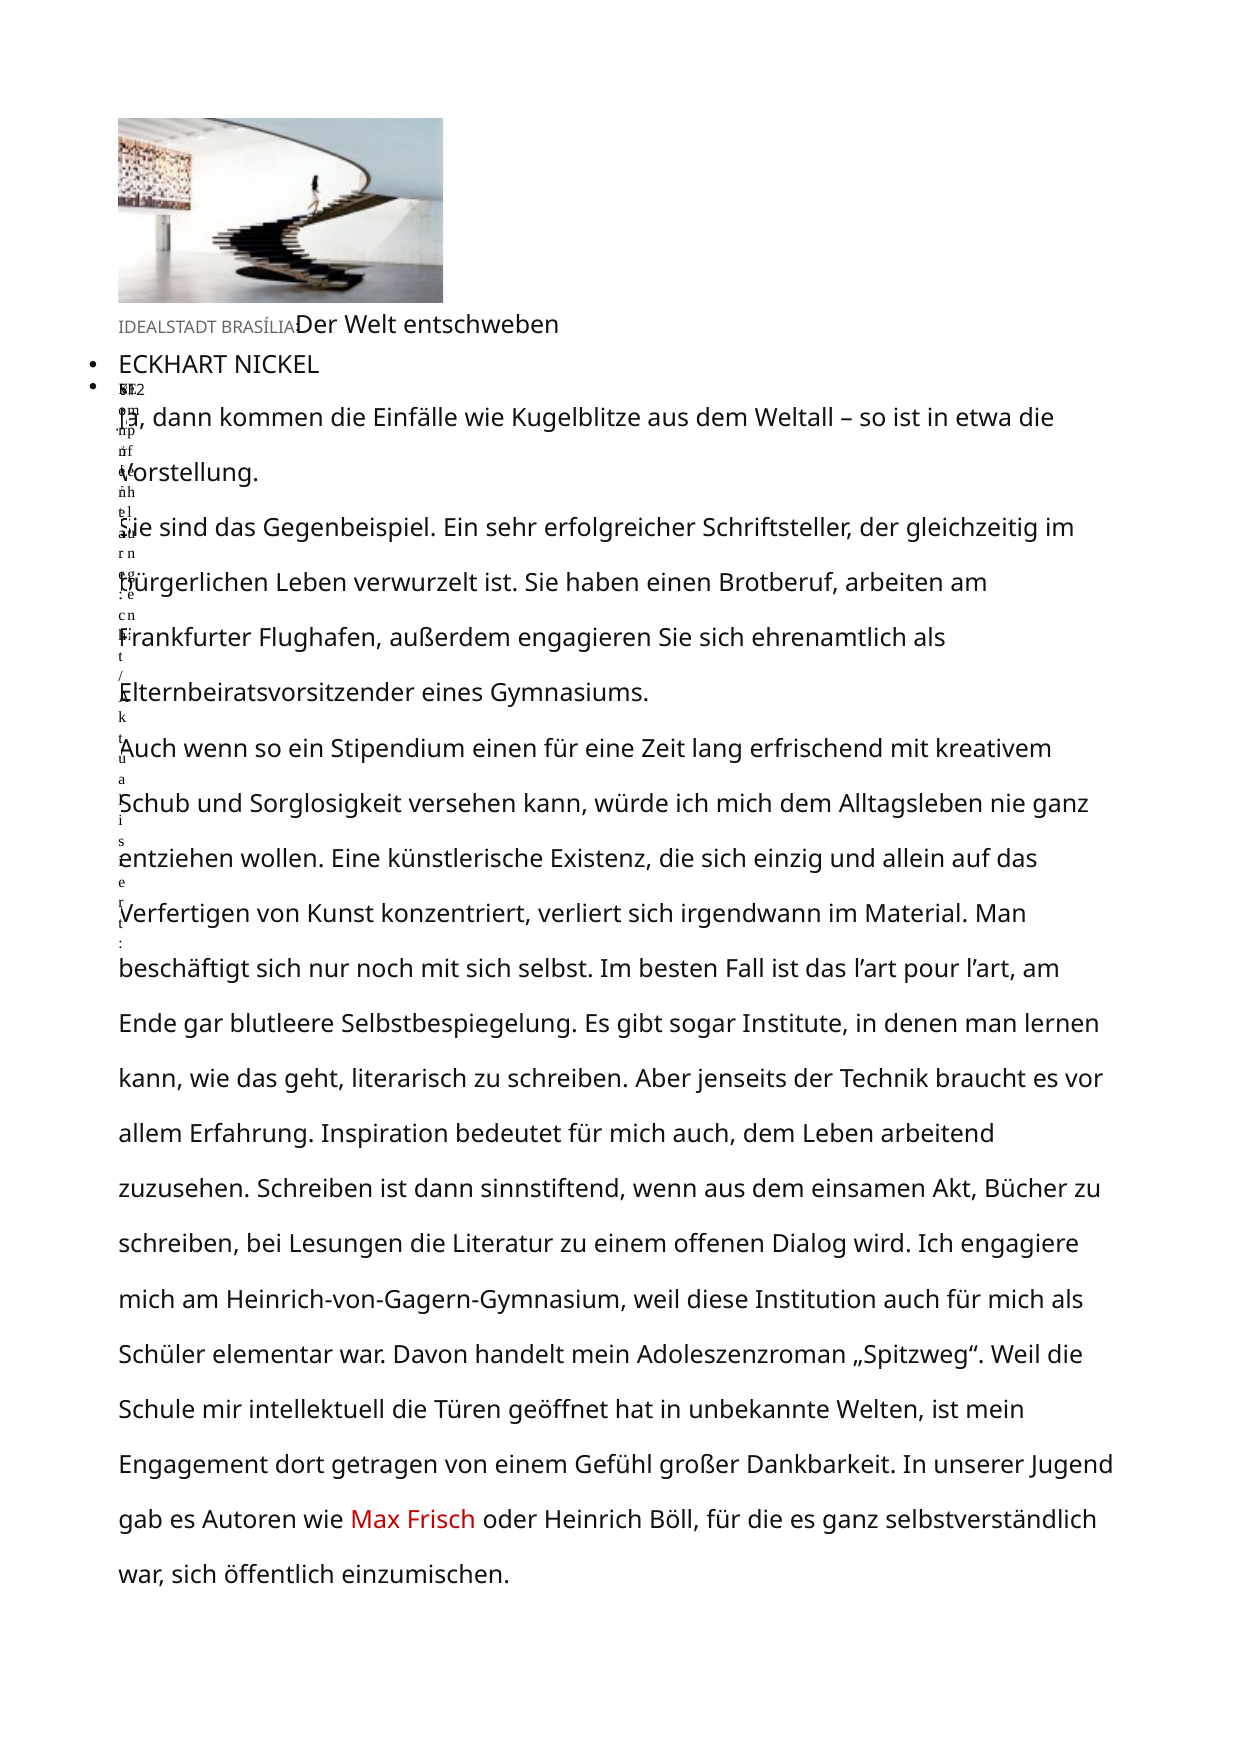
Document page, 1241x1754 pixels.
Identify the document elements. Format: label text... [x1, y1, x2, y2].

list 612 [121, 380, 127, 391]
text Ja, dann kommen die Einfälle wie Kugelblitze aus dem Weltall – so ist in etwa die Vorstellung. [129, 399, 1122, 489]
list 612 [129, 380, 1122, 399]
text Auch wenn so ein Stipendium einen für eine Zeit lang erfrischend mit kreativem Schub und Sorglosigkeit versehen kann, würde ich mich dem Alltagsleben nie ganz entziehen wollen. Eine künstlerische Existenz, die sich einzig und allein auf das Verfertigen von Kunst konzentriert, verliert sich irgendwann im Material. Man beschäftigt sich nur noch mit sich selbst. Im besten Fall ist das l’art pour l’art, am Ende gar blutleere Selbstbespiegelung. Es gibt sogar In­stitute, in denen man lernen kann, wie das geht, literarisch zu schreiben. Aber jenseits der Technik braucht es vor allem Erfahrung. Inspiration bedeutet für mich auch, dem Leben arbeitend zuzusehen. Schreiben ist dann sinnstiftend, wenn aus dem einsamen Akt, Bücher zu schreiben, bei Lesungen die Literatur zu einem offenen Dialog wird. Ich engagiere mich am Heinrich-von-Gagern-Gymnasium, weil diese Institution auch für mich als Schüler elementar war. Davon handelt mein Adoleszenzroman „Spitzweg“. Weil die Schule mir intellektuell die Türen geöffnet hat in unbekannte Welten, ist mein Engagement dort getragen von einem Gefühl großer Dankbarkeit. In unserer Jugend gab es Autoren wie Max Frisch oder Heinrich Böll, für die es ganz selbstverständlich war, sich öffentlich einzumischen. [118, 730, 1122, 1591]
text IDEALSTADT BRASÍLIADer Welt entschweben [118, 307, 1122, 341]
text Sie sind das Gegenbeispiel. Ein sehr erfolgreicher Schriftsteller, der gleichzeitig im bürgerlichen Leben verwurzelt ist. Sie haben einen Brotberuf, arbeiten am Frankfurter Flughafen, außerdem engagieren Sie sich ehrenamtlich als Elternbeiratsvorsitzender eines Gymnasiums. [121, 510, 1122, 709]
list ECKHART NICKEL [118, 350, 1122, 380]
picture [118, 118, 444, 303]
